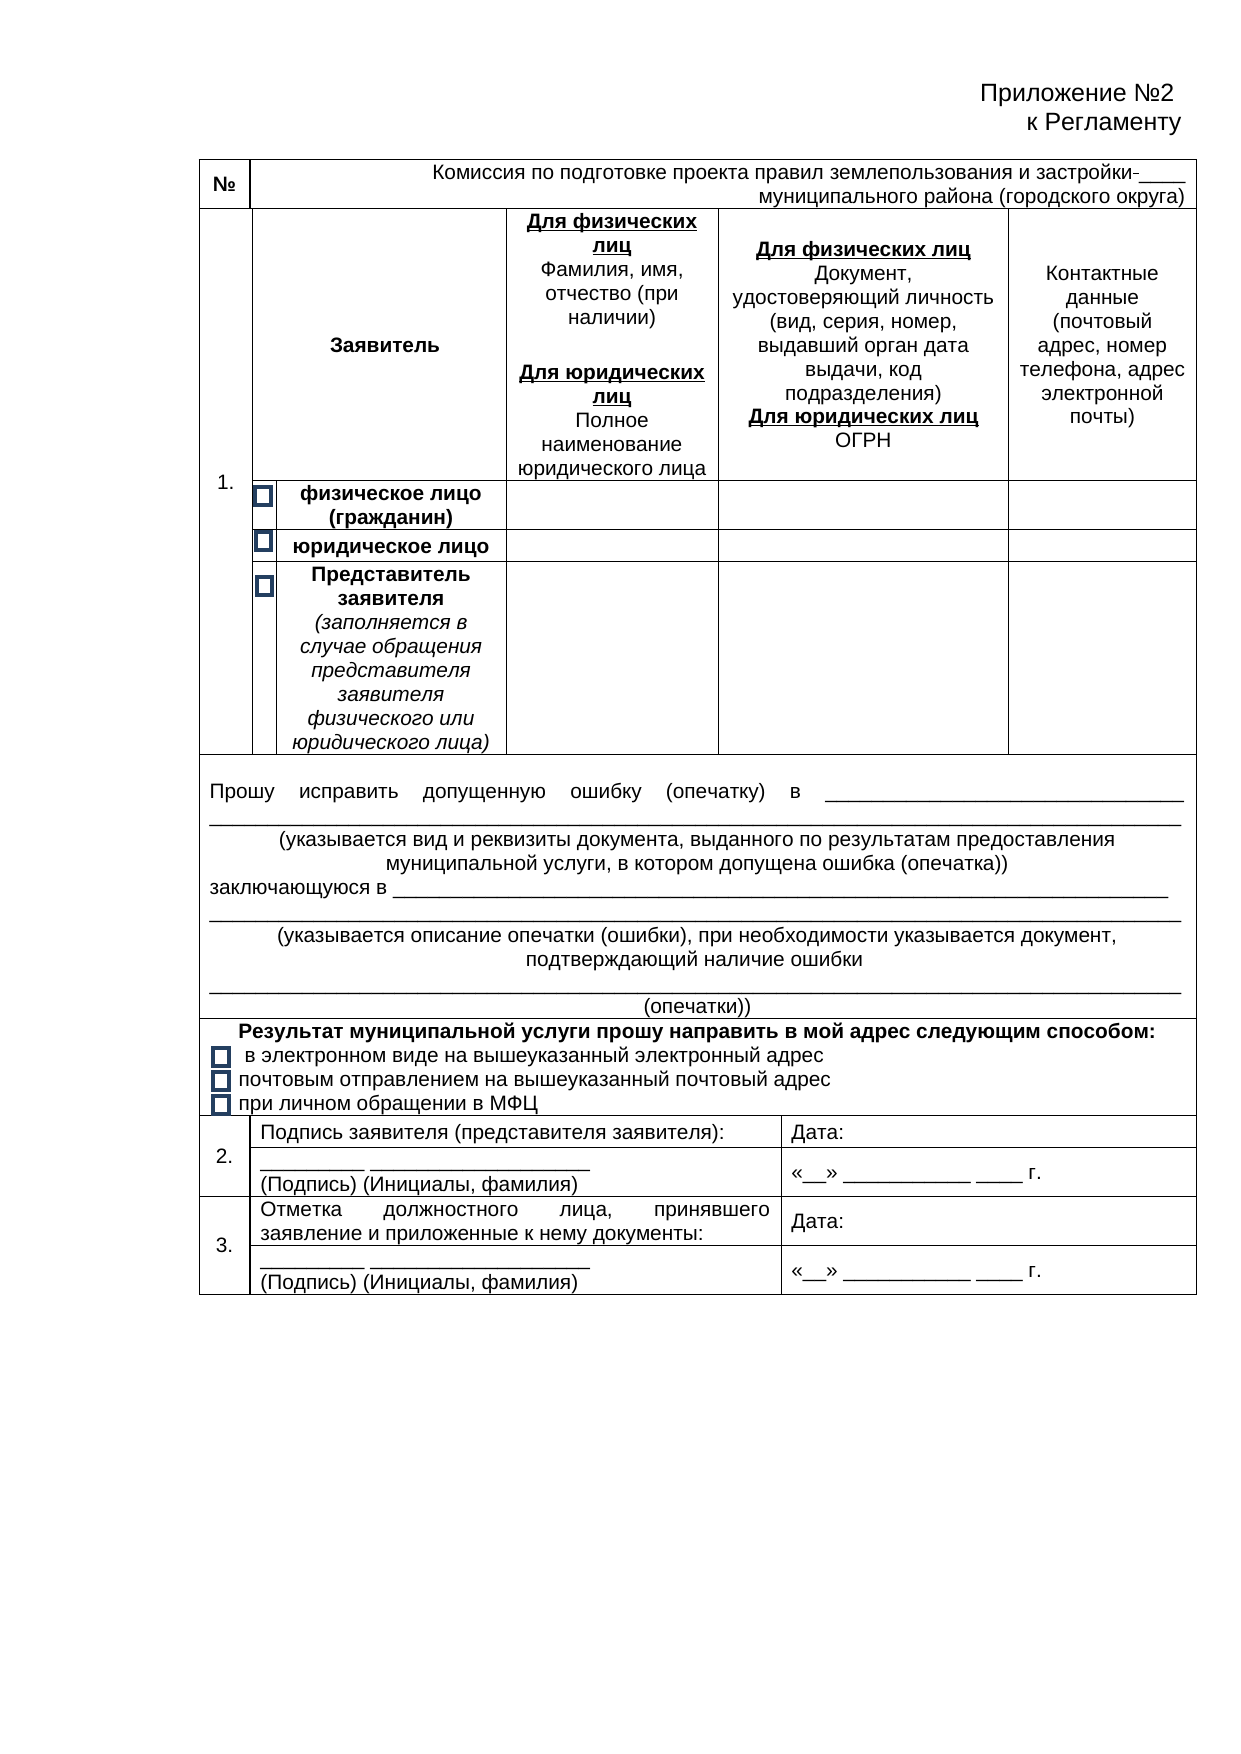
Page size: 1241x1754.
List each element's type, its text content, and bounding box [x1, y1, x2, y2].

table_cell Прошу исправить допущенную ошибку (опечатку) в _______________________________ ____________________________________________________________________________________ (указывается вид и реквизиты документа, выданного по результатам предоставления муниципальной услуги, в котором допущена ошибка (опечатка)) заключающуюся в ___________________________________________________________________ ____________________________________________________________________________________ (указывается описание опечатки (ошибки), при необходимости указывается документ, подтверждающий наличие ошибки ____________________________________________________________________________________ (опечатки)) [200, 755, 1196, 1018]
table_cell Дата: [782, 1197, 1196, 1245]
table_cell [719, 530, 1008, 561]
table_cell «__» ___________ ____ г. [782, 1246, 1196, 1294]
table_cell [253, 562, 276, 754]
table_cell [507, 481, 718, 529]
table_cell Контактные данные (почтовый адрес, номер телефона, адрес электронной почты) [1009, 209, 1196, 480]
text Приложение №2 [177, 78, 1181, 106]
table_cell [1009, 530, 1196, 561]
table_cell Для физических лиц Фамилия, имя, отчество (при наличии) Для юридических лиц Полное наименование юридического лица [507, 209, 516, 480]
table_cell [1009, 562, 1196, 754]
table_cell [259, 579, 263, 593]
table_cell [265, 579, 270, 593]
table_cell 3. [200, 1197, 249, 1294]
table_cell «__» ___________ ____ г. [782, 1148, 1196, 1196]
table_cell [1009, 481, 1196, 529]
table_cell Заявитель [253, 209, 506, 480]
table_cell Результат муниципальной услуги прошу направить в мой адрес следующим способом: в электронном виде на вышеуказанный электронный адрес почтовым отправлением на вышеуказанный почтовый адрес при личном обращении в МФЦ [200, 1019, 1196, 1115]
text к Регламенту [177, 106, 1181, 135]
table_cell Подпись заявителя (представителя заявителя): [251, 1116, 781, 1147]
table_header № [200, 160, 249, 208]
table_cell Для физических лиц Документ, удостоверяющий личность (вид, серия, номер, выдавший орган дата выдачи, код подразделения) Для юридических лиц ОГРН [719, 209, 1008, 480]
table_cell [719, 481, 1008, 529]
table_cell [265, 530, 276, 561]
table_cell Для физических лиц Фамилия, имя, отчество (при наличии) Для юридических лиц Полное наименование юридического лица [707, 209, 718, 480]
table_cell юридическое лицо [277, 530, 506, 561]
table_cell [253, 530, 263, 561]
table_cell Дата: [782, 1116, 1196, 1147]
table_cell [253, 481, 263, 485]
table_cell 1. [200, 209, 252, 754]
table_cell [258, 534, 263, 548]
table_cell [507, 530, 718, 561]
table_cell 2. [200, 1116, 249, 1196]
table_cell [507, 562, 718, 754]
table_cell [257, 489, 263, 503]
table_cell [253, 481, 276, 529]
table_cell [265, 534, 269, 548]
table_cell [265, 489, 269, 503]
table_cell [719, 562, 1008, 754]
